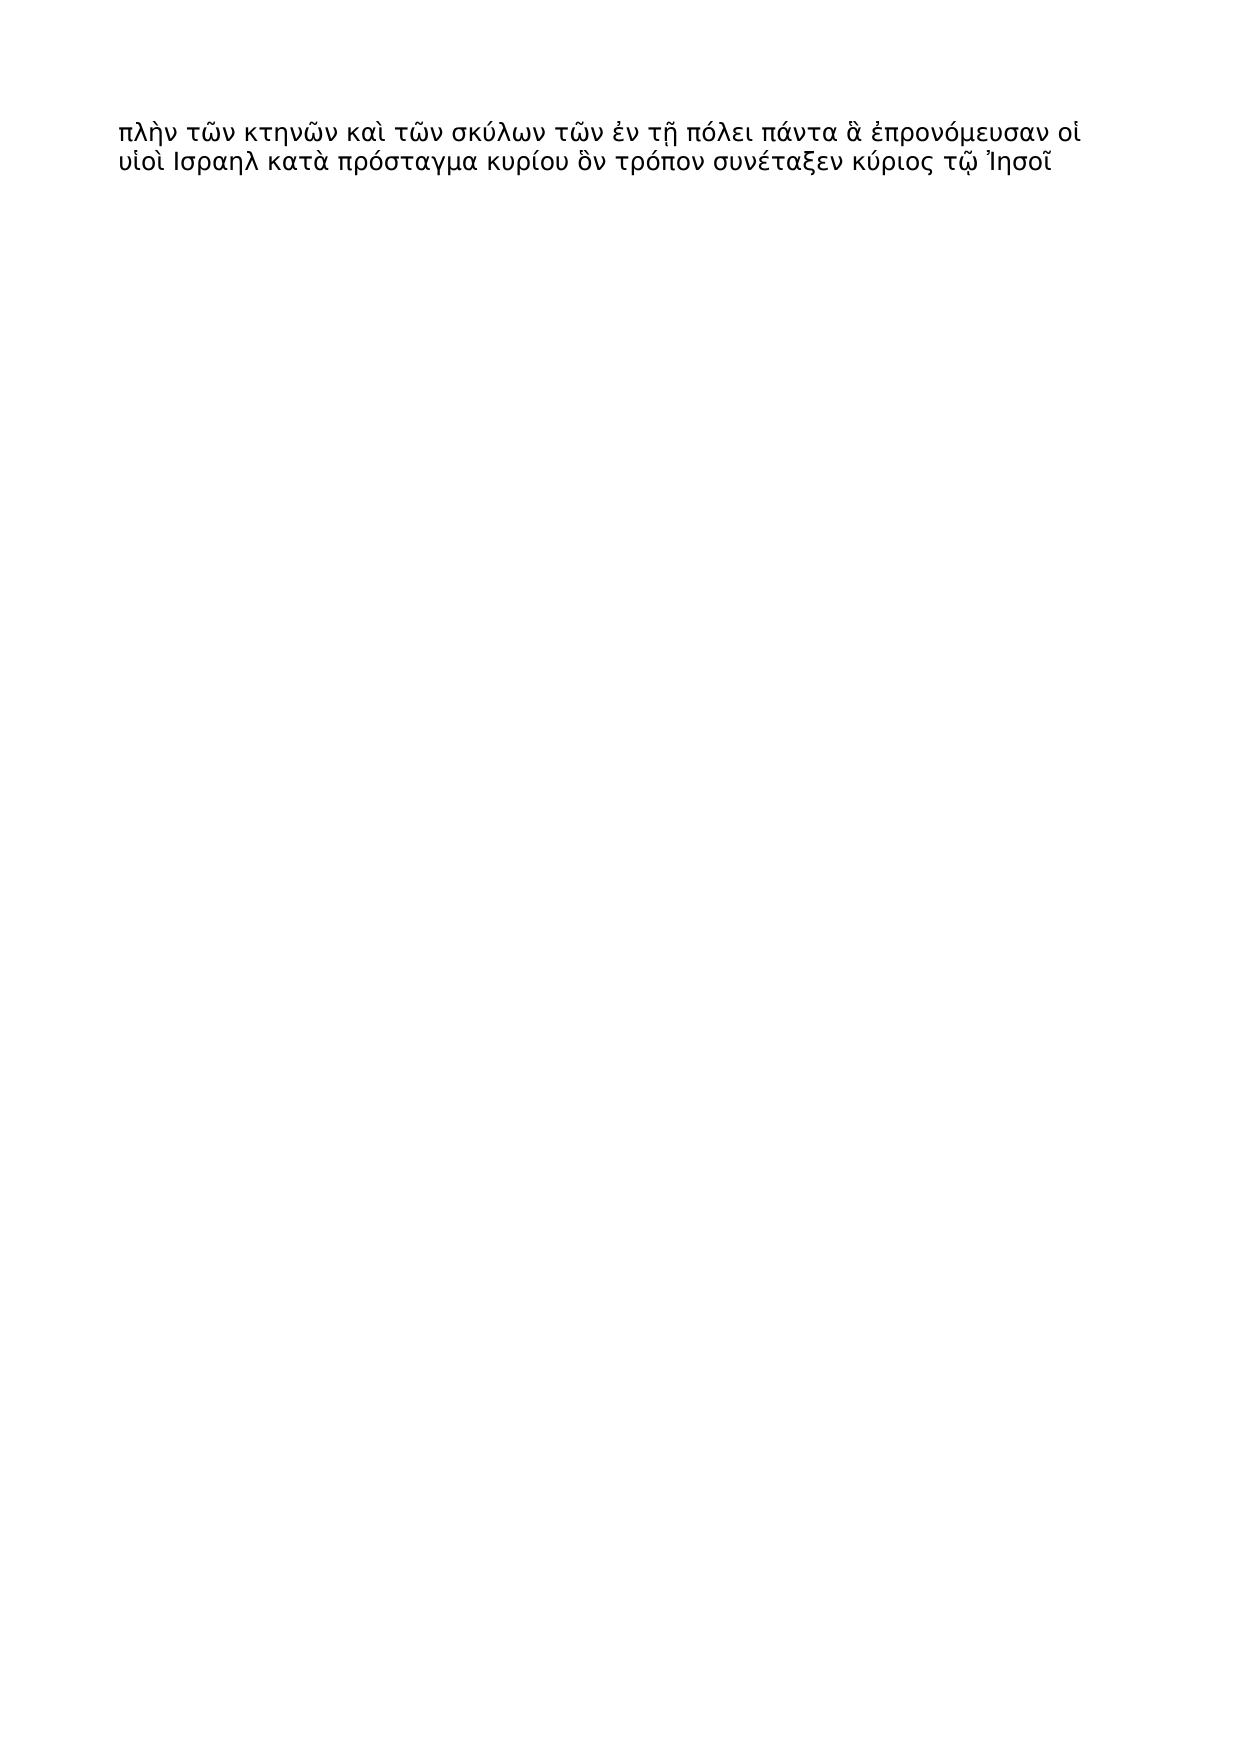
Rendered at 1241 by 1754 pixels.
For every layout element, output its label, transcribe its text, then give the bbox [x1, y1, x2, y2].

text πλὴν τῶν κτηνῶν καὶ τῶν σκύλων τῶν ἐν τῇ πόλει πάντα ἃ ἐπρονόμευσαν οἱ υἱοὶ Ισραηλ κατὰ πρόσταγμα κυρίου ὃν τρόπον συνέταξεν κύριος τῷ Ἰησοῖ [118, 118, 1122, 176]
